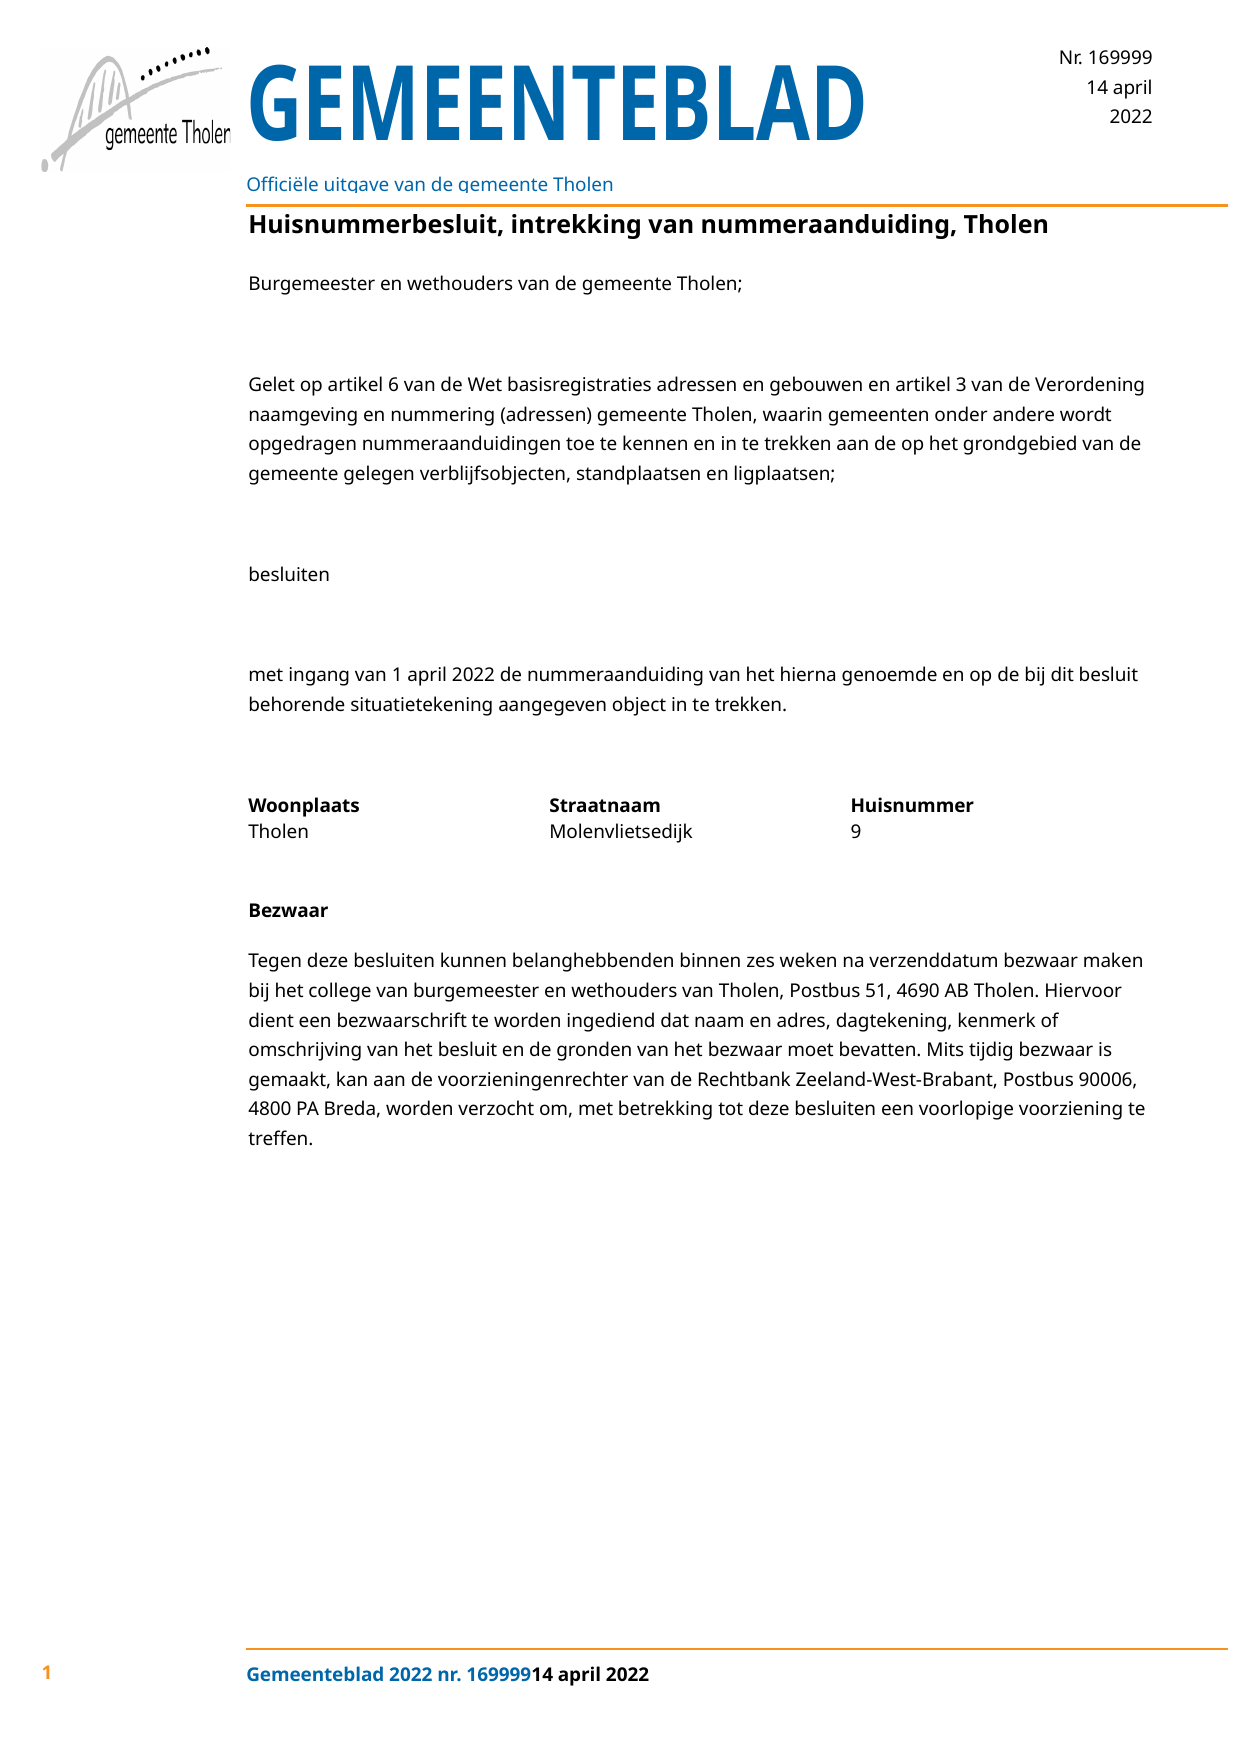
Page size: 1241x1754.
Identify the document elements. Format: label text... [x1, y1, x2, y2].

table_cell 9 [850, 818, 1152, 843]
table_header Huisnummer [850, 792, 1152, 818]
text besluiten [248, 561, 1152, 586]
text Tegen deze besluiten kunnen belanghebbenden binnen zes weken na verzenddatum bezwaar maken bij het college van burgemeester en wethouders van Tholen, Postbus 51, 4690 AB Tholen. Hiervoor dient een bezwaarschrift te worden ingediend dat naam en adres, dagtekening, kenmerk of omschrijving van het besluit en de gronden van het bezwaar moet bevatten. Mits tijdig bezwaar is gemaakt, kan aan de voorzieningenrechter van de Rechtbank Zeeland-West-Brabant, Postbus 90006, 4800 PA Breda, worden verzocht om, met betrekking tot deze besluiten een voorlopige voorziening te treffen. [248, 948, 1152, 1151]
table_header Woonplaats [248, 792, 549, 818]
text met ingang van 1 april 2022 de nummeraanduiding van het hierna genoemde en op de bij dit besluit behorende situatietekening aangegeven object in te trekken. [248, 662, 1152, 717]
text Huisnummerbesluit, intrekking van nummeraanduiding, Tholen [248, 207, 1152, 241]
table_cell Tholen [248, 818, 549, 843]
text Burgemeester en wethouders van de gemeente Tholen; [248, 270, 1152, 296]
picture [41, 47, 231, 172]
text Bezwaar [248, 897, 1152, 923]
table_header Straatnaam [549, 792, 850, 818]
table_cell Molenvlietsedijk [549, 818, 850, 843]
text Gelet op artikel 6 van de Wet basisregistraties adressen en gebouwen en artikel 3 van de Verordening naamgeving en nummering (adressen) gemeente Tholen, waarin gemeenten onder andere wordt opgedragen nummeraanduidingen toe te kennen en in te trekken aan de op het grondgebied van de gemeente gelegen verblijfsobjecten, standplaatsen en ligplaatsen; [248, 371, 1152, 486]
